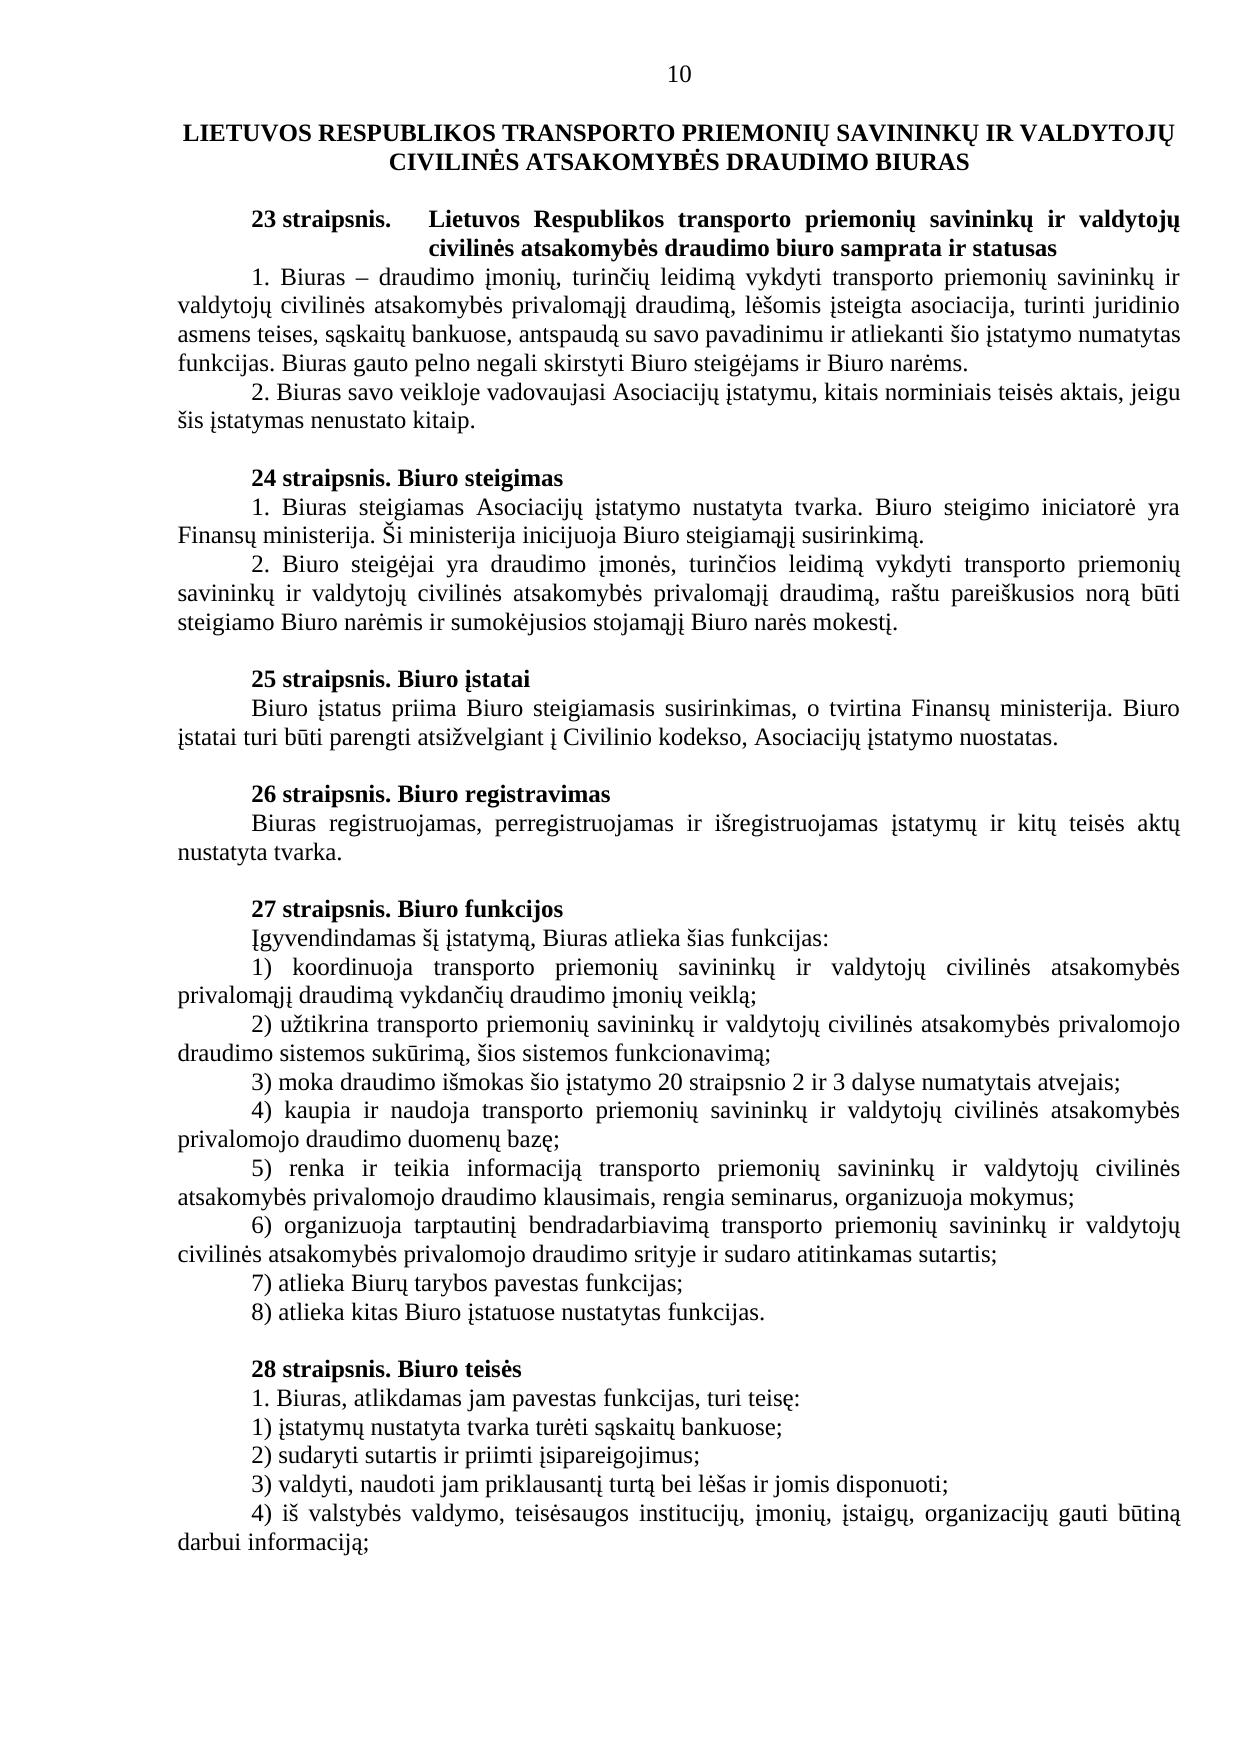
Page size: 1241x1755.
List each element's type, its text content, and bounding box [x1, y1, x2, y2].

text 8) atlieka kitas Biuro įstatuose nustatytas funkcijas. [177, 1297, 1181, 1326]
text Biuro įstatus priima Biuro steigiamasis susirinkimas, o tvirtina Finansų ministerija. Biuro įstatai turi būti parengti atsižvelgiant į Civilinio kodekso, Asociacijų įstatymo nuostatas. [177, 693, 1181, 751]
text 2. Biuras savo veikloje vadovaujasi Asociacijų įstatymu, kitais norminiais teisės aktais, jeigu šis įstatymas nenustato kitaip. [177, 377, 1181, 434]
text 28 straipsnis. Biuro teisės [177, 1354, 1181, 1383]
text 1. Biuras – draudimo įmonių, turinčių leidimą vykdyti transporto priemonių savininkų ir valdytojų civilinės atsakomybės privalomąjį draudimą, lėšomis įsteigta asociacija, turinti juridinio asmens teises, sąskaitų bankuose, antspaudą su savo pavadinimu ir atliekanti šio įstatymo numatytas funkcijas. Biuras gauto pelno negali skirstyti Biuro steigėjams ir Biuro narėms. [177, 262, 1181, 377]
text 3) valdyti, naudoti jam priklausantį turtą bei lėšas ir jomis disponuoti; [177, 1469, 1181, 1498]
text LIETUVOS RESPUBLIKOS TRANSPORTO PRIEMONIŲ SAVININKŲ IR VALDYTOJŲ CIVILINĖS ATSAKOMYBĖS DRAUDIMO BIURAS [177, 118, 1181, 176]
text 23 straipsnis. Lietuvos Respublikos transporto priemonių savininkų ir valdytojų civilinės atsakomybės draudimo biuro samprata ir statusas [251, 204, 1181, 262]
text 1. Biuras, atlikdamas jam pavestas funkcijas, turi teisę: [177, 1383, 1181, 1412]
text 5) renka ir teikia informaciją transporto priemonių savininkų ir valdytojų civilinės atsakomybės privalomojo draudimo klausimais, rengia seminarus, organizuoja mokymus; [177, 1153, 1181, 1211]
text 3) moka draudimo išmokas šio įstatymo 20 straipsnio 2 ir 3 dalyse numatytais atvejais; [177, 1067, 1181, 1096]
text 2) užtikrina transporto priemonių savininkų ir valdytojų civilinės atsakomybės privalomojo draudimo sistemos sukūrimą, šios sistemos funkcionavimą; [177, 1009, 1181, 1067]
text 2. Biuro steigėjai yra draudimo įmonės, turinčios leidimą vykdyti transporto priemonių savininkų ir valdytojų civilinės atsakomybės privalomąjį draudimą, raštu pareiškusios norą būti steigiamo Biuro narėmis ir sumokėjusios stojamąjį Biuro narės mokestį. [177, 549, 1181, 636]
text 24 straipsnis. Biuro steigimas [177, 463, 1181, 492]
text Įgyvendindamas šį įstatymą, Biuras atlieka šias funkcijas: [177, 923, 1181, 952]
text 7) atlieka Biurų tarybos pavestas funkcijas; [177, 1268, 1181, 1297]
text 2) sudaryti sutartis ir priimti įsipareigojimus; [177, 1441, 1181, 1469]
text 1. Biuras steigiamas Asociacijų įstatymo nustatyta tvarka. Biuro steigimo iniciatorė yra Finansų ministerija. Ši ministerija inicijuoja Biuro steigiamąjį susirinkimą. [177, 492, 1181, 549]
text 25 straipsnis. Biuro įstatai [177, 664, 1181, 693]
text 1) įstatymų nustatyta tvarka turėti sąskaitų bankuose; [177, 1412, 1181, 1441]
text 6) organizuoja tarptautinį bendradarbiavimą transporto priemonių savininkų ir valdytojų civilinės atsakomybės privalomojo draudimo srityje ir sudaro atitinkamas sutartis; [177, 1211, 1181, 1268]
text Biuras registruojamas, perregistruojamas ir išregistruojamas įstatymų ir kitų teisės aktų nustatyta tvarka. [177, 808, 1181, 866]
text 27 straipsnis. Biuro funkcijos [177, 894, 1181, 923]
text 4) kaupia ir naudoja transporto priemonių savininkų ir valdytojų civilinės atsakomybės privalomojo draudimo duomenų bazę; [177, 1096, 1181, 1153]
text 4) iš valstybės valdymo, teisėsaugos institucijų, įmonių, įstaigų, organizacijų gauti būtiną darbui informaciją; [177, 1498, 1181, 1556]
text 1) koordinuoja transporto priemonių savininkų ir valdytojų civilinės atsakomybės privalomąjį draudimą vykdančių draudimo įmonių veiklą; [177, 952, 1181, 1009]
text 26 straipsnis. Biuro registravimas [177, 779, 1181, 808]
